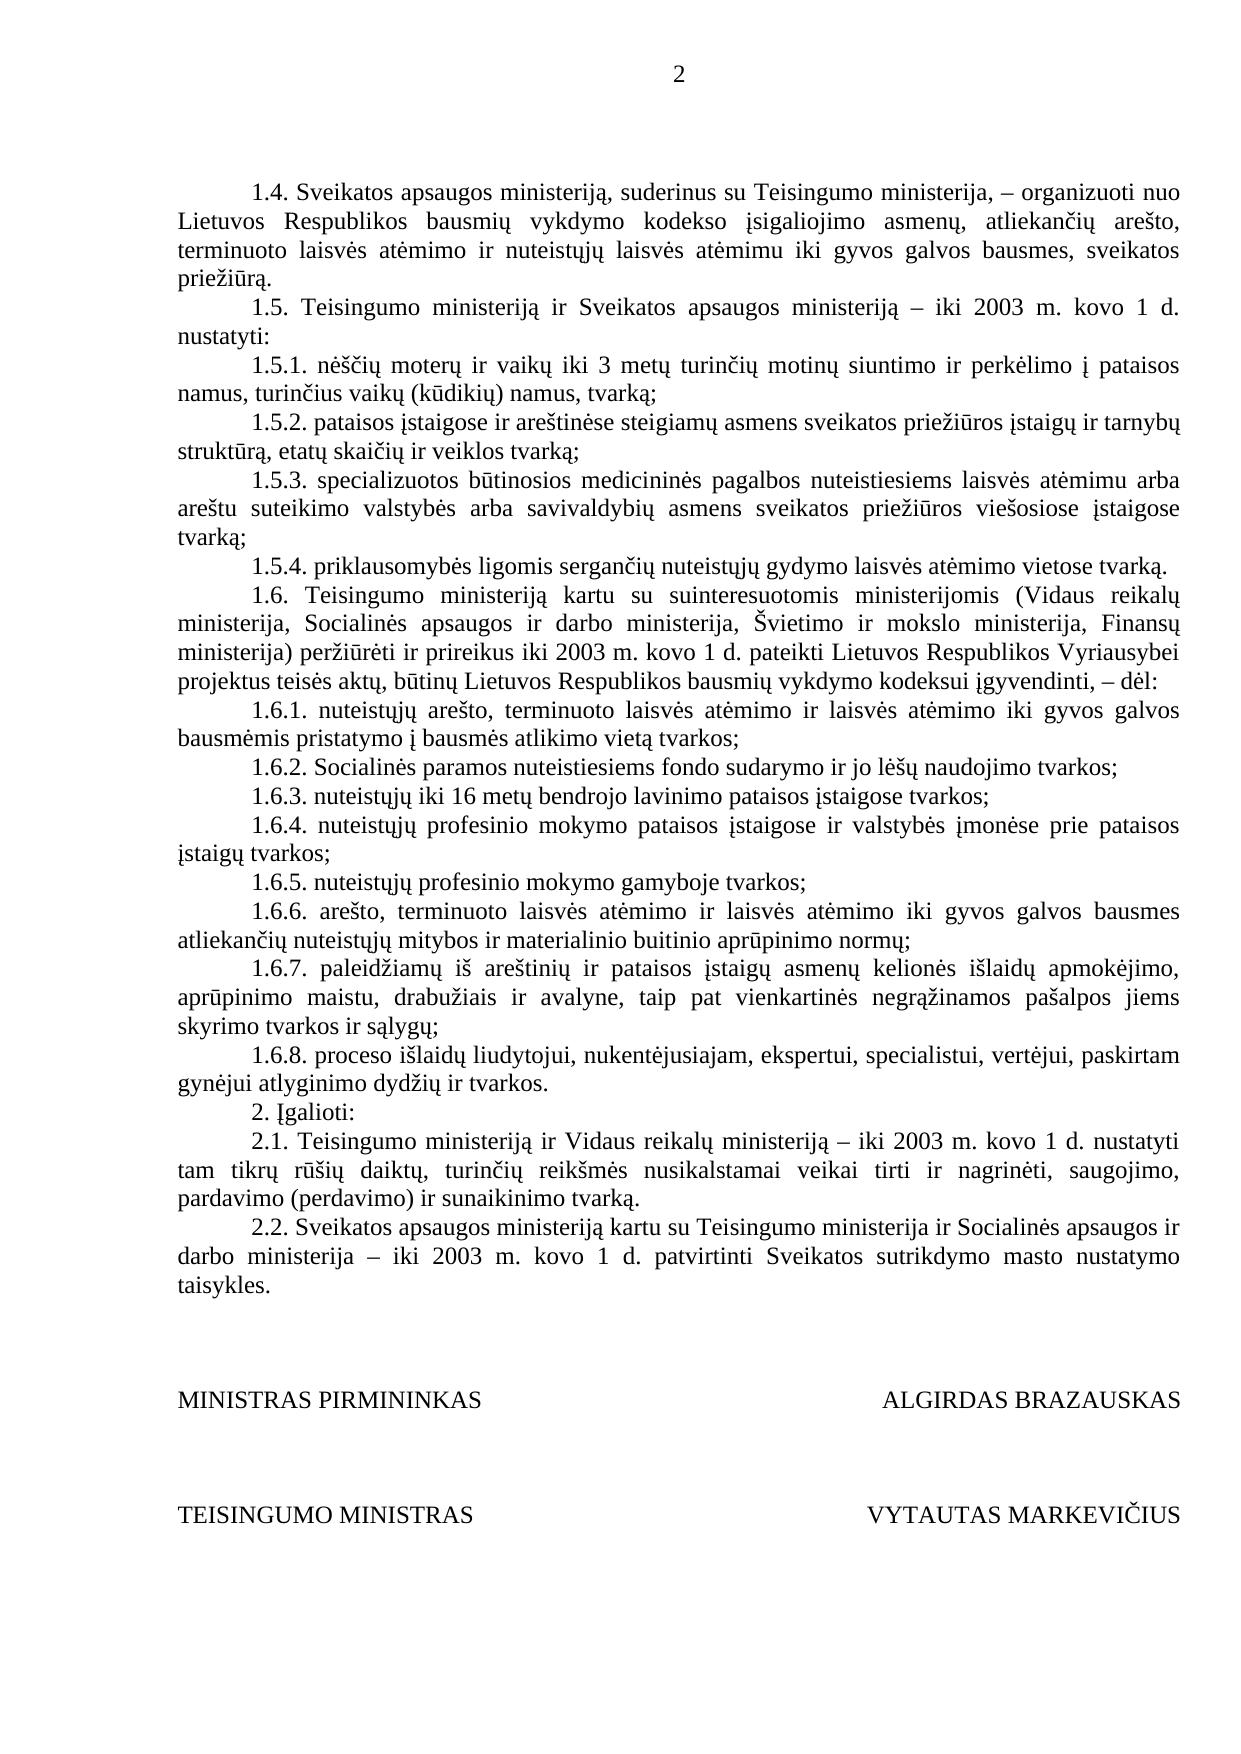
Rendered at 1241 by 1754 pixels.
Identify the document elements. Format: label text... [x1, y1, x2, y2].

text 1.5.4. priklausomybės ligomis sergančių nuteistųjų gydymo laisvės atėmimo vietose tvarką. [177, 551, 1181, 580]
text 1.6.5. nuteistųjų profesinio mokymo gamyboje tvarkos; [177, 867, 1181, 896]
text 2.1. Teisingumo ministeriją ir Vidaus reikalų ministeriją – iki 2003 m. kovo 1 d. nustatyti tam tikrų rūšių daiktų, turinčių reikšmės nusikalstamai veikai tirti ir nagrinėti, saugojimo, pardavimo (perdavimo) ir sunaikinimo tvarką. [177, 1126, 1181, 1212]
text 1.5.1. nėščių moterų ir vaikų iki 3 metų turinčių motinų siuntimo ir perkėlimo į pataisos namus, turinčius vaikų (kūdikių) namus, tvarką; [177, 350, 1181, 407]
text 1.6.6. arešto, terminuoto laisvės atėmimo ir laisvės atėmimo iki gyvos galvos bausmes atliekančių nuteistųjų mitybos ir materialinio buitinio aprūpinimo normų; [177, 896, 1181, 953]
text 1.6. Teisingumo ministeriją kartu su suinteresuotomis ministerijomis (Vidaus reikalų ministerija, Socialinės apsaugos ir darbo ministerija, Švietimo ir mokslo ministerija, Finansų ministerija) peržiūrėti ir prireikus iki 2003 m. kovo 1 d. pateikti Lietuvos Respublikos Vyriausybei projektus teisės aktų, būtinų Lietuvos Respublikos bausmių vykdymo kodeksui įgyvendinti, – dėl: [177, 580, 1181, 695]
text 1.5.3. specializuotos būtinosios medicininės pagalbos nuteistiesiems laisvės atėmimu arba areštu suteikimo valstybės arba savivaldybių asmens sveikatos priežiūros viešosiose įstaigose tvarką; [177, 465, 1181, 551]
text 1.6.7. paleidžiamų iš areštinių ir pataisos įstaigų asmenų kelionės išlaidų apmokėjimo, aprūpinimo maistu, drabužiais ir avalyne, taip pat vienkartinės negrąžinamos pašalpos jiems skyrimo tvarkos ir sąlygų; [177, 953, 1181, 1040]
text 1.5.2. pataisos įstaigose ir areštinėse steigiamų asmens sveikatos priežiūros įstaigų ir tarnybų struktūrą, etatų skaičių ir veiklos tvarką; [177, 407, 1181, 465]
text 1.5. Teisingumo ministeriją ir Sveikatos apsaugos ministeriją – iki 2003 m. kovo 1 d. nustatyti: [177, 292, 1181, 350]
text 1.6.1. nuteistųjų arešto, terminuoto laisvės atėmimo ir laisvės atėmimo iki gyvos galvos bausmėmis pristatymo į bausmės atlikimo vietą tvarkos; [177, 695, 1181, 752]
text 1.6.4. nuteistųjų profesinio mokymo pataisos įstaigose ir valstybės įmonėse prie pataisos įstaigų tvarkos; [177, 810, 1181, 867]
text 2. Įgalioti: [177, 1097, 1181, 1126]
text 1.6.8. proceso išlaidų liudytojui, nukentėjusiajam, ekspertui, specialistui, vertėjui, paskirtam gynėjui atlyginimo dydžių ir tvarkos. [177, 1040, 1181, 1097]
text 1.6.3. nuteistųjų iki 16 metų bendrojo lavinimo pataisos įstaigose tvarkos; [177, 781, 1181, 810]
text 1.6.2. Socialinės paramos nuteistiesiems fondo sudarymo ir jo lėšų naudojimo tvarkos; [177, 752, 1181, 781]
text MINISTRAS PIRMININKAS ALGIRDAS BRAZAUSKAS [177, 1385, 1181, 1413]
text 1.4. Sveikatos apsaugos ministeriją, suderinus su Teisingumo ministerija, – organizuoti nuo Lietuvos Respublikos bausmių vykdymo kodekso įsigaliojimo asmenų, atliekančių arešto, terminuoto laisvės atėmimo ir nuteistųjų laisvės atėmimu iki gyvos galvos bausmes, sveikatos priežiūrą. [177, 177, 1181, 292]
text 2.2. Sveikatos apsaugos ministeriją kartu su Teisingumo ministerija ir Socialinės apsaugos ir darbo ministerija – iki 2003 m. kovo 1 d. patvirtinti Sveikatos sutrikdymo masto nustatymo taisykles. [177, 1212, 1181, 1298]
text TEISINGUMO MINISTRAS VYTAUTAS MARKEVIČIUS [177, 1500, 1181, 1528]
